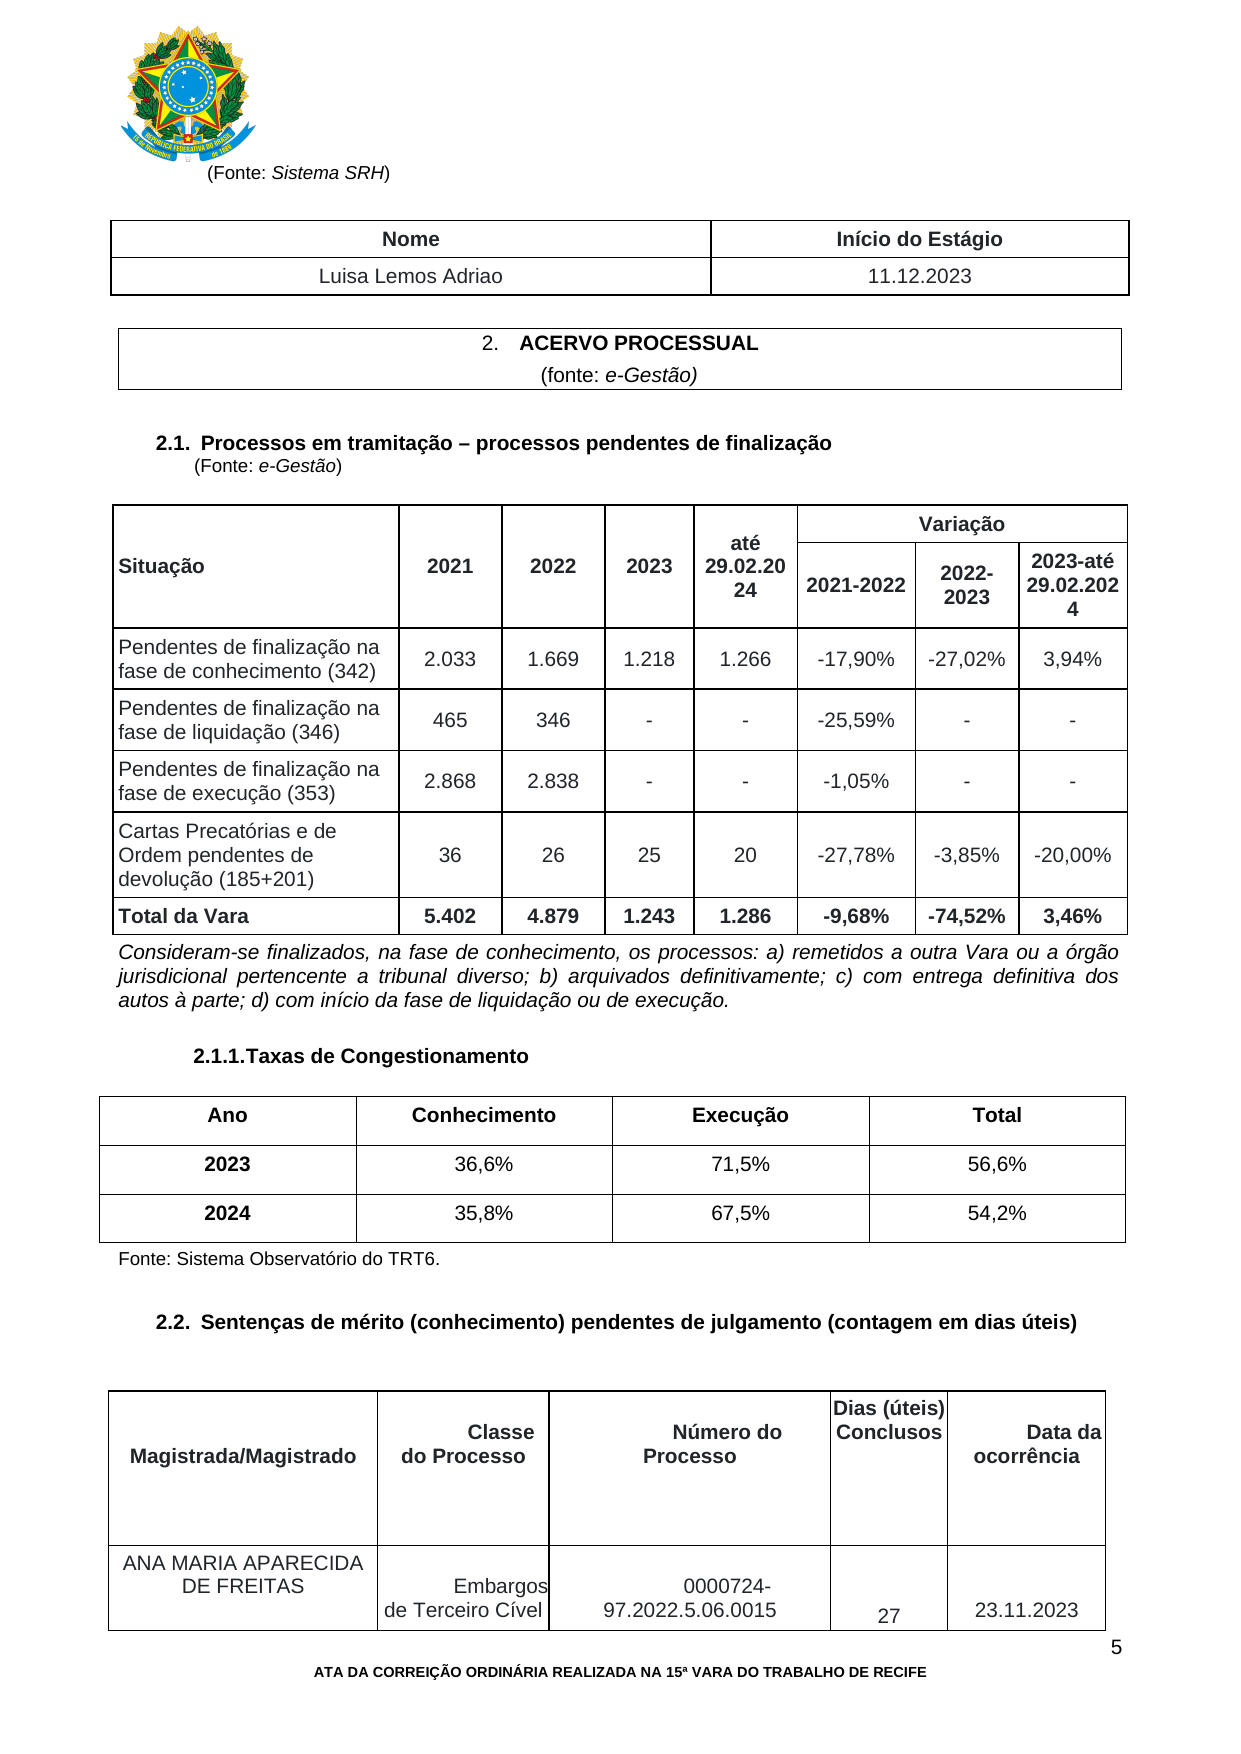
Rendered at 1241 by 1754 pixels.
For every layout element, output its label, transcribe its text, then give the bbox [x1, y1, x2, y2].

table_header Ano [100, 1097, 118, 1144]
table_cell 3,46% [1123, 898, 1127, 934]
table_cell 27 [831, 1583, 947, 1629]
table_cell ANA MARIA APARECIDA DE FREITAS [109, 1546, 377, 1629]
table_cell - [1123, 690, 1127, 750]
table_cell -20,00% [1123, 813, 1127, 896]
table_cell 3,94% [1123, 629, 1127, 688]
table_cell Embargos de Terceiro Cível [378, 1583, 548, 1629]
text (Fonte: Sistema SRH) [192, 115, 1122, 163]
table_header Nome [112, 221, 118, 257]
table_cell 0000724-97.2022.5.06.0015 [550, 1583, 830, 1629]
table_header Magistrada/Magistrado [109, 1392, 118, 1544]
table_header Situação [114, 506, 118, 627]
table_cell 2023 [100, 1146, 118, 1193]
table_cell 2024 [100, 1195, 118, 1242]
table_cell 23.11.2023 [948, 1583, 1105, 1629]
table_cell - [1123, 751, 1127, 811]
